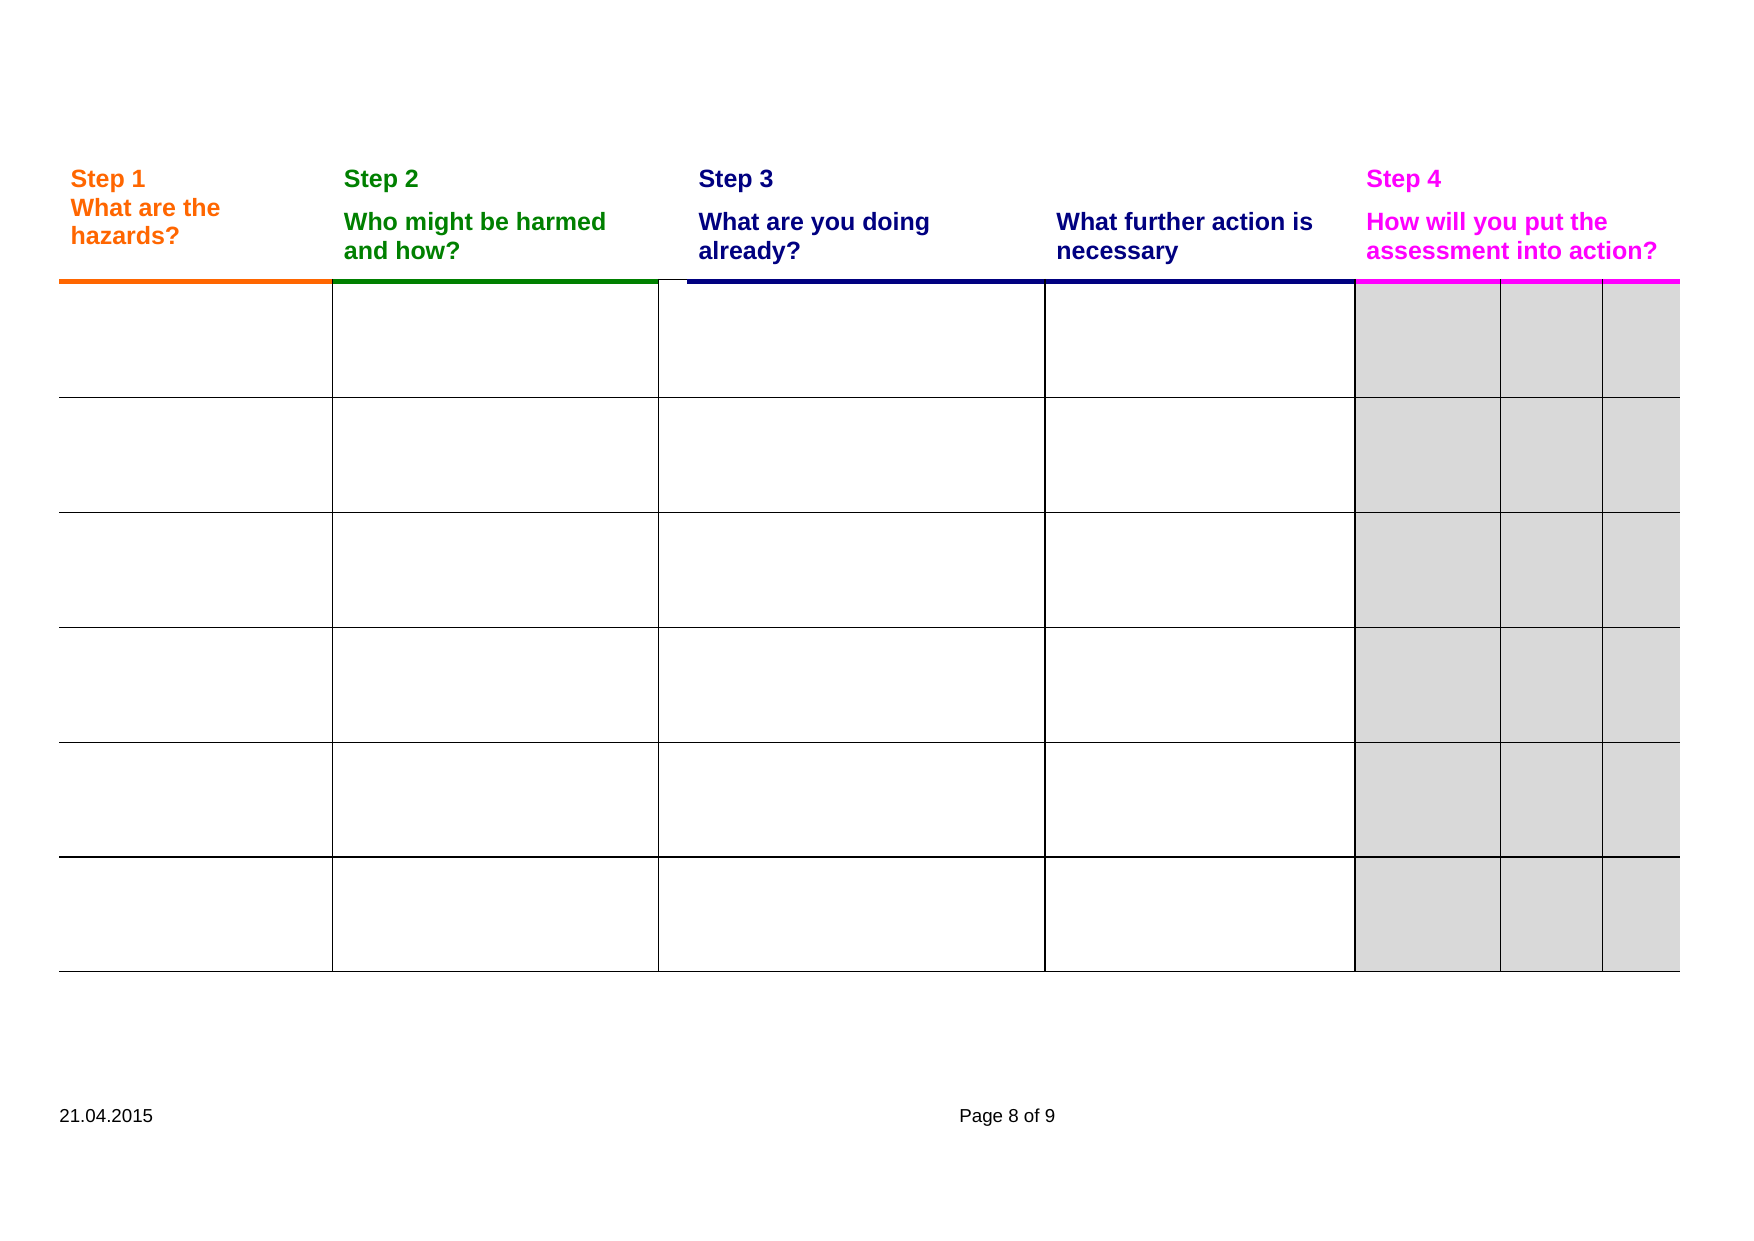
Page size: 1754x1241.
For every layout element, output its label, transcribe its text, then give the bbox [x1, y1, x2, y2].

table_header Step 1 [59, 164, 332, 193]
table_cell [1501, 743, 1602, 856]
table_cell [659, 743, 687, 856]
table_cell [59, 284, 332, 397]
table_cell [1046, 858, 1354, 971]
table_cell [1501, 284, 1602, 397]
table_header Step 3 [687, 164, 1045, 193]
table_header Step 2 [333, 164, 659, 193]
table_cell [687, 628, 1044, 742]
table_cell [1603, 858, 1680, 971]
table_cell [1603, 628, 1680, 742]
table_cell [333, 398, 658, 512]
table_cell [1603, 513, 1680, 627]
table_cell [59, 743, 332, 856]
table_cell [687, 284, 1044, 397]
table_cell [687, 743, 1044, 856]
table_cell [1046, 284, 1354, 397]
table_cell [1603, 743, 1680, 856]
table_cell [1501, 398, 1602, 512]
table_cell [659, 280, 687, 397]
table_cell [659, 193, 687, 279]
table_cell What are the hazards? [59, 193, 332, 279]
table_cell [333, 628, 658, 742]
table_cell [1501, 513, 1602, 627]
table_cell [687, 398, 1044, 512]
table_cell [1046, 398, 1354, 512]
table_cell [1356, 858, 1500, 971]
table_cell What further action is necessary [1045, 193, 1355, 279]
table_cell [1356, 743, 1500, 856]
table_cell [659, 513, 687, 627]
table_cell [1603, 398, 1680, 512]
table_cell How will you put the assessment into action? [1355, 193, 1680, 279]
table_cell What are you doing already? [687, 193, 1045, 279]
table_cell [1501, 858, 1602, 971]
table_cell [333, 284, 658, 397]
table_cell [1501, 628, 1602, 742]
table_cell [1356, 628, 1500, 742]
table_cell [59, 398, 332, 512]
table_cell [1356, 398, 1500, 512]
table_header [1045, 164, 1355, 193]
table_header [659, 164, 687, 193]
table_cell [1046, 743, 1354, 856]
table_cell [333, 858, 658, 971]
table_cell Who might be harmed and how? [333, 193, 659, 279]
table_cell [687, 858, 1044, 971]
table_cell [659, 628, 687, 742]
table_header Step 4 [1355, 164, 1680, 193]
table_cell [59, 628, 332, 742]
table_cell [333, 743, 658, 856]
table_cell [687, 513, 1044, 627]
table_cell [59, 513, 332, 627]
table_cell [1356, 284, 1500, 397]
table_cell [659, 858, 687, 971]
table_cell [333, 513, 658, 627]
table_cell [659, 398, 687, 512]
table_cell [1356, 513, 1500, 627]
table_cell [1046, 513, 1354, 627]
table_cell [1603, 284, 1680, 397]
table_cell [1046, 628, 1354, 742]
table_cell [59, 858, 332, 971]
